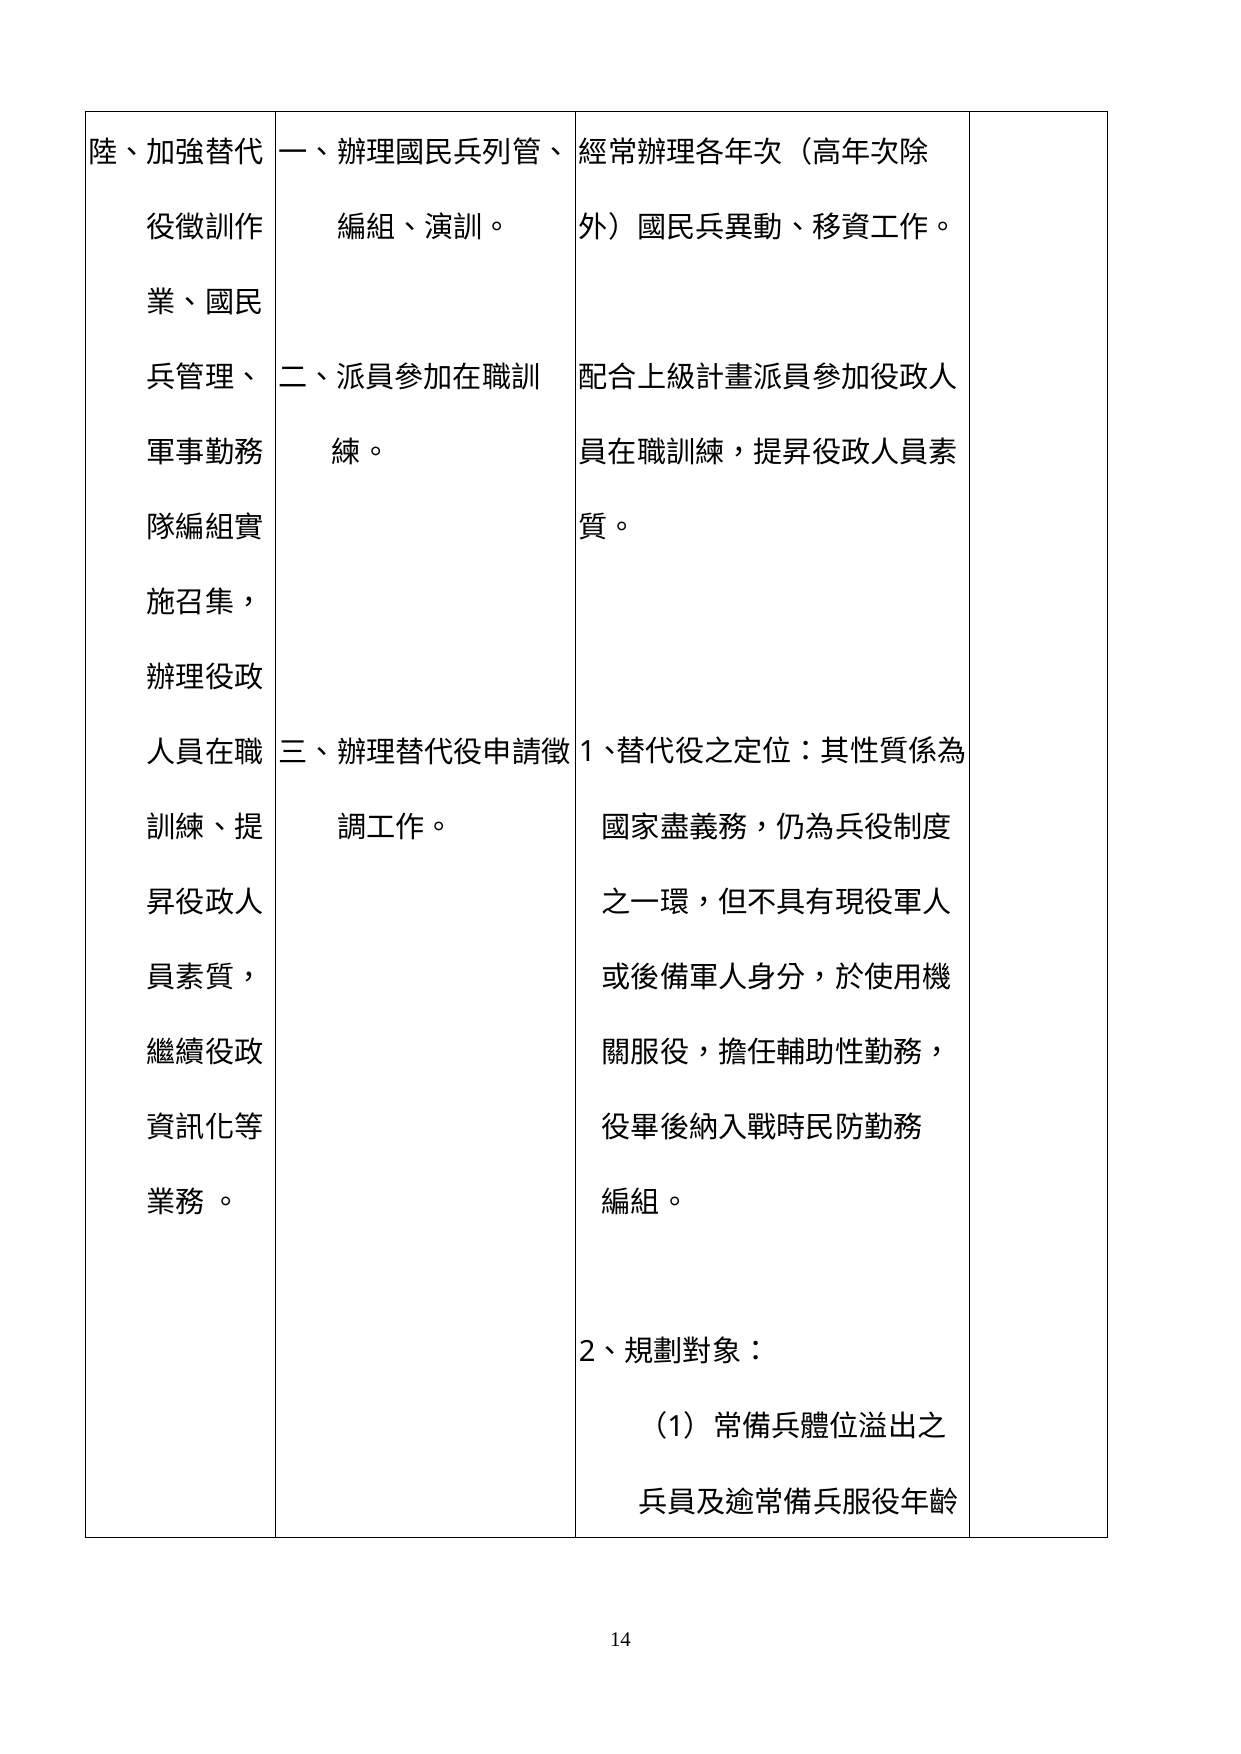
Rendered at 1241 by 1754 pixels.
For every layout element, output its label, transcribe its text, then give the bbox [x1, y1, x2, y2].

table_cell 經常辦理各年次（高年次除外）國民兵異動、移資工作。 配合上級計畫派員參加役政人員在職訓練，提昇役政人員素質。 1、替代役之定位：其性質係為 國家盡義務，仍為兵役制度 之一環，但不具有現役軍人 或後備軍人身分，於使用機 關服役，擔任輔助性勤務， 役畢後納入戰時民防勤務 編組。 2、規劃對象： （1）常備兵體位溢出之兵員及逾常備兵服役年齡 [576, 112, 969, 1537]
table_cell 一、辦理國民兵列管、編組、演訓。 二、派員參加在職訓 練。 三、辦理替代役申請徵調工作。 [276, 112, 575, 1537]
table_cell [970, 112, 1107, 1537]
table_cell 陸、加強替代役徵訓作業、國民兵管理、軍事勤務隊編組實施召集，辦理役政人員在職訓練、提昇役政人員素質，繼續役政資訊化等業務 。 [86, 112, 275, 1537]
